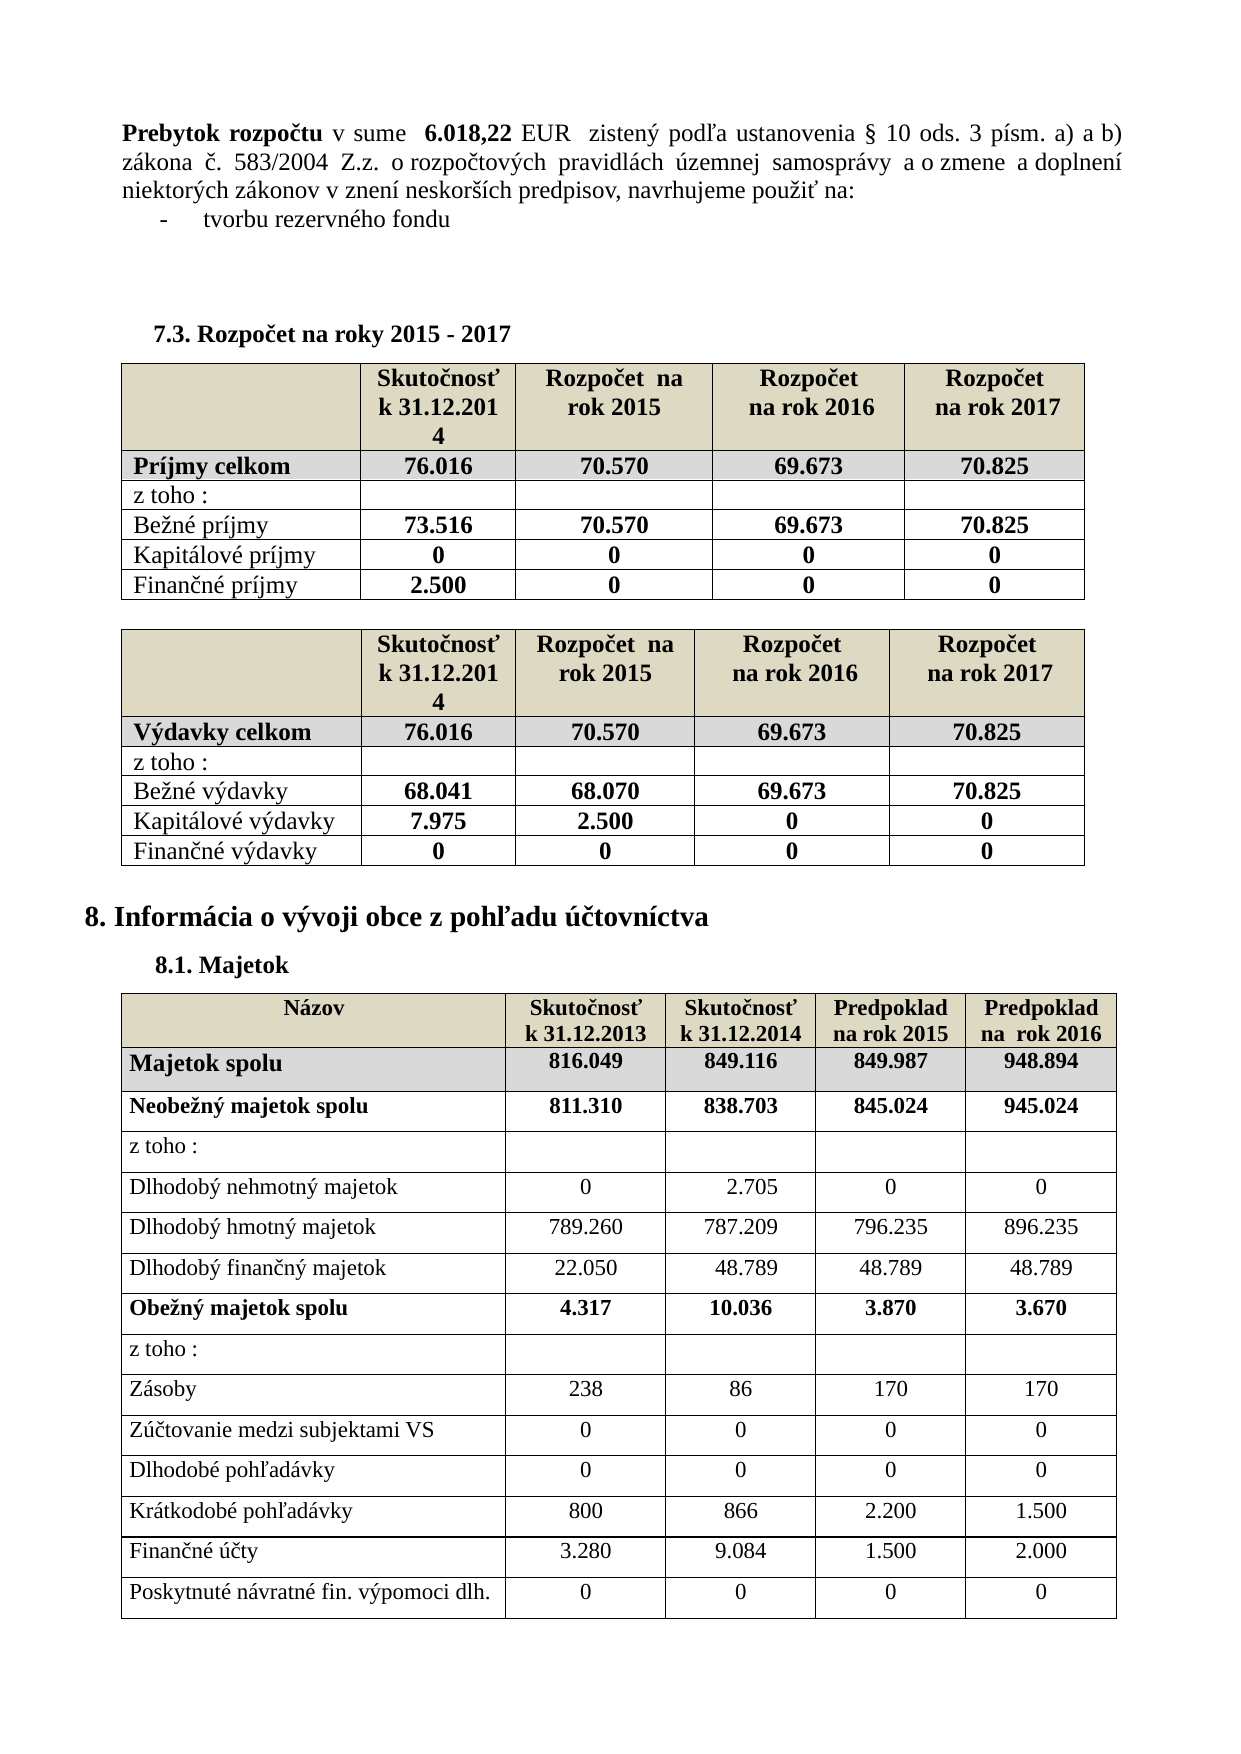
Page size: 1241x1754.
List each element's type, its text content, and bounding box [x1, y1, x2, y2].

table_cell 0 [713, 540, 904, 569]
table_cell Finančné účty [122, 1538, 505, 1577]
table_cell Výdavky celkom [122, 717, 361, 746]
table_cell Zúčtovanie medzi subjektami VS [122, 1416, 505, 1455]
table_cell 896.235 [966, 1213, 1116, 1253]
table_cell [516, 747, 694, 775]
table_cell Finančné príjmy [122, 570, 360, 599]
table_cell 0 [890, 806, 1084, 835]
table_cell 1.500 [966, 1497, 1116, 1536]
table_cell 10.036 [666, 1294, 815, 1334]
table_cell 2.200 [816, 1497, 965, 1536]
table_cell 0 [816, 1578, 965, 1617]
table_cell Príjmy celkom [122, 451, 360, 479]
table_cell 0 [666, 1456, 815, 1496]
table_cell 796.235 [816, 1213, 965, 1253]
table_cell 48.789 [666, 1254, 815, 1293]
table_cell Bežné výdavky [122, 776, 361, 805]
table_cell 866 [666, 1497, 815, 1536]
table_cell 70.825 [890, 776, 1084, 805]
text 7.3. Rozpočet na roky 2015 - 2017 [84, 319, 1122, 348]
table_header Rozpočet na rok 2015 [516, 630, 694, 716]
table_cell 0 [506, 1578, 665, 1617]
table_cell Zásoby [122, 1375, 505, 1415]
table_cell 69.673 [695, 717, 889, 746]
table_cell z toho : [122, 1132, 505, 1172]
table_cell 849.987 [816, 1048, 965, 1091]
table_cell [966, 1335, 1116, 1374]
table_cell 4.317 [506, 1294, 665, 1334]
table_cell 70.825 [905, 510, 1084, 539]
table_cell 1.500 [816, 1538, 965, 1577]
table_cell 7.975 [362, 806, 515, 835]
table_header Skutočnosť k 31.12.2014 [361, 364, 515, 450]
table_cell 849.116 [666, 1048, 815, 1091]
table_header Predpoklad na rok 2016 [966, 994, 1116, 1047]
table_cell 22.050 [506, 1254, 665, 1293]
table_cell 0 [966, 1456, 1116, 1496]
table_header Skutočnosť k 31.12.2013 [506, 994, 665, 1047]
table_cell 0 [506, 1416, 665, 1455]
table_cell 70.570 [516, 717, 694, 746]
table_cell 48.789 [816, 1254, 965, 1293]
table_cell 945.024 [966, 1092, 1116, 1131]
table_cell 86 [666, 1375, 815, 1415]
table_cell 3.280 [506, 1538, 665, 1577]
table_cell Finančné výdavky [122, 836, 361, 865]
table_cell 0 [695, 836, 889, 865]
table_cell 68.041 [362, 776, 515, 805]
table_cell 2.500 [361, 570, 515, 599]
table_cell 838.703 [666, 1092, 815, 1131]
table_cell 0 [516, 540, 712, 569]
table_cell 845.024 [816, 1092, 965, 1131]
table_cell Bežné príjmy [122, 510, 360, 539]
list tvorbu rezervného fondu [159, 204, 1122, 233]
table_cell 811.310 [506, 1092, 665, 1131]
table_cell [695, 747, 889, 775]
table_cell 0 [816, 1456, 965, 1496]
table_cell z toho : [122, 747, 361, 775]
table_cell [362, 747, 515, 775]
table_cell 0 [966, 1578, 1116, 1617]
table_cell 2.500 [516, 806, 694, 835]
table_cell 76.016 [361, 451, 515, 479]
table_cell Dlhodobý hmotný majetok [122, 1213, 505, 1253]
table_cell 69.673 [695, 776, 889, 805]
table_cell Majetok spolu [122, 1048, 505, 1091]
table_cell Krátkodobé pohľadávky [122, 1497, 505, 1536]
table_cell Dlhodobé pohľadávky [122, 1456, 505, 1496]
table_cell 0 [361, 540, 515, 569]
table_cell Dlhodobý finančný majetok [122, 1254, 505, 1293]
table_cell Obežný majetok spolu [122, 1294, 505, 1334]
table_header Rozpočet na rok 2017 [905, 364, 1084, 450]
table_cell 3.870 [816, 1294, 965, 1334]
table_header [122, 364, 360, 450]
table_cell [966, 1132, 1116, 1172]
table_cell 0 [666, 1578, 815, 1617]
table_cell 948.894 [966, 1048, 1116, 1091]
table_cell 787.209 [666, 1213, 815, 1253]
table_cell [361, 481, 515, 509]
table_cell 2.000 [966, 1538, 1116, 1577]
table_cell 0 [905, 570, 1084, 599]
table_cell Neobežný majetok spolu [122, 1092, 505, 1131]
table_cell [666, 1132, 815, 1172]
table_cell [506, 1132, 665, 1172]
table_cell Dlhodobý nehmotný majetok [122, 1173, 505, 1212]
table_cell 0 [516, 570, 712, 599]
table_header Skutočnosť k 31.12.2014 [666, 994, 815, 1047]
table_cell 2.705 [666, 1173, 815, 1212]
table_cell [666, 1335, 815, 1374]
table_cell 69.673 [713, 451, 904, 479]
text 8.1. Majetok [155, 950, 1122, 978]
table_cell 789.260 [506, 1213, 665, 1253]
table_cell Kapitálové príjmy [122, 540, 360, 569]
table_cell 70.570 [516, 510, 712, 539]
table_cell 0 [816, 1416, 965, 1455]
table_header Skutočnosť k 31.12.2014 [362, 630, 515, 716]
table_cell 70.825 [890, 717, 1084, 746]
table_cell 73.516 [361, 510, 515, 539]
table_cell 816.049 [506, 1048, 665, 1091]
table_cell 170 [966, 1375, 1116, 1415]
table_cell [713, 481, 904, 509]
table_header [122, 630, 361, 716]
table_cell Poskytnuté návratné fin. výpomoci dlh. [122, 1578, 505, 1617]
table_cell 238 [506, 1375, 665, 1415]
table_cell z toho : [122, 1335, 505, 1374]
table_cell 800 [506, 1497, 665, 1536]
table_cell [516, 481, 712, 509]
table_cell 0 [666, 1416, 815, 1455]
table_cell 69.673 [713, 510, 904, 539]
table_header Názov [122, 994, 505, 1047]
table_cell [890, 747, 1084, 775]
table_cell 0 [905, 540, 1084, 569]
table_cell 3.670 [966, 1294, 1116, 1334]
table_cell 0 [966, 1173, 1116, 1212]
table_cell [816, 1132, 965, 1172]
table_cell 9.084 [666, 1538, 815, 1577]
table_cell 0 [516, 836, 694, 865]
table_header Rozpočet na rok 2016 [695, 630, 889, 716]
table_header Rozpočet na rok 2016 [713, 364, 904, 450]
table_cell 70.570 [516, 451, 712, 479]
table_cell 0 [966, 1416, 1116, 1455]
table_cell 170 [816, 1375, 965, 1415]
table_cell 76.016 [362, 717, 515, 746]
table_cell 68.070 [516, 776, 694, 805]
table_header Predpoklad na rok 2015 [816, 994, 965, 1047]
table_cell Kapitálové výdavky [122, 806, 361, 835]
table_header Rozpočet na rok 2017 [890, 630, 1084, 716]
text Prebytok rozpočtu v sume 6.018,22 EUR zistený podľa ustanovenia § 10 ods. 3 písm. a) a b) zákona č. 583/2004 Z.z. o rozpočtových pravidlách územnej samosprávy a o zmene a doplnení niektorých zákonov v znení neskorších predpisov, navrhujeme použiť na: [122, 118, 1122, 204]
table_cell 70.825 [905, 451, 1084, 479]
table_cell 0 [695, 806, 889, 835]
text 8. Informácia o vývoji obce z pohľadu účtovníctva [84, 899, 1122, 933]
table_cell 48.789 [966, 1254, 1116, 1293]
table_cell 0 [506, 1456, 665, 1496]
table_cell 0 [890, 836, 1084, 865]
table_cell [506, 1335, 665, 1374]
table_cell [816, 1335, 965, 1374]
table_cell 0 [713, 570, 904, 599]
table_cell 0 [362, 836, 515, 865]
table_cell z toho : [122, 481, 360, 509]
table_cell 0 [816, 1173, 965, 1212]
table_cell 0 [506, 1173, 665, 1212]
table_header Rozpočet na rok 2015 [516, 364, 712, 450]
table_cell [905, 481, 1084, 509]
